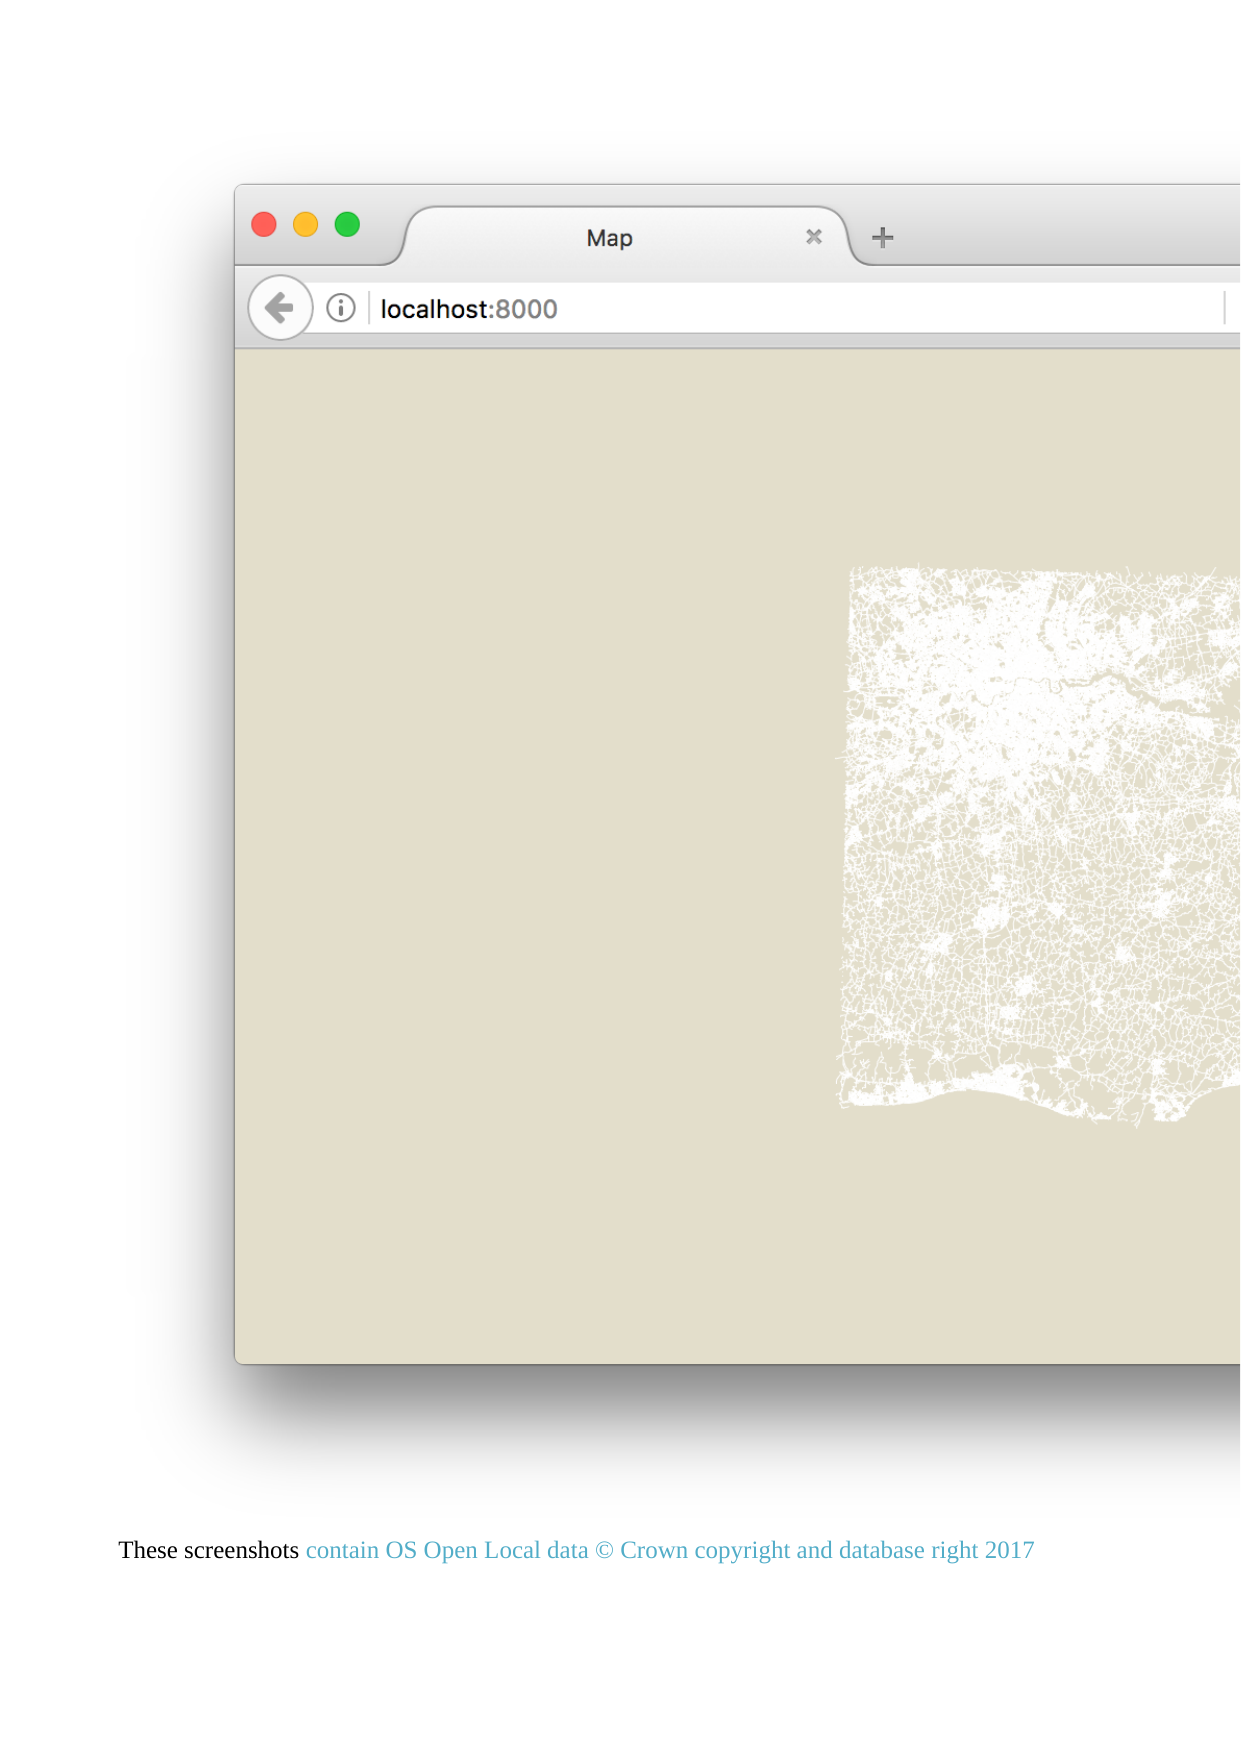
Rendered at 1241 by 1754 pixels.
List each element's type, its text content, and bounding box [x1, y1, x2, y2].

text These screenshots contain OS Open Local data © Crown copyright and database right 2017 [118, 1535, 1122, 1564]
picture [118, 118, 1241, 1531]
